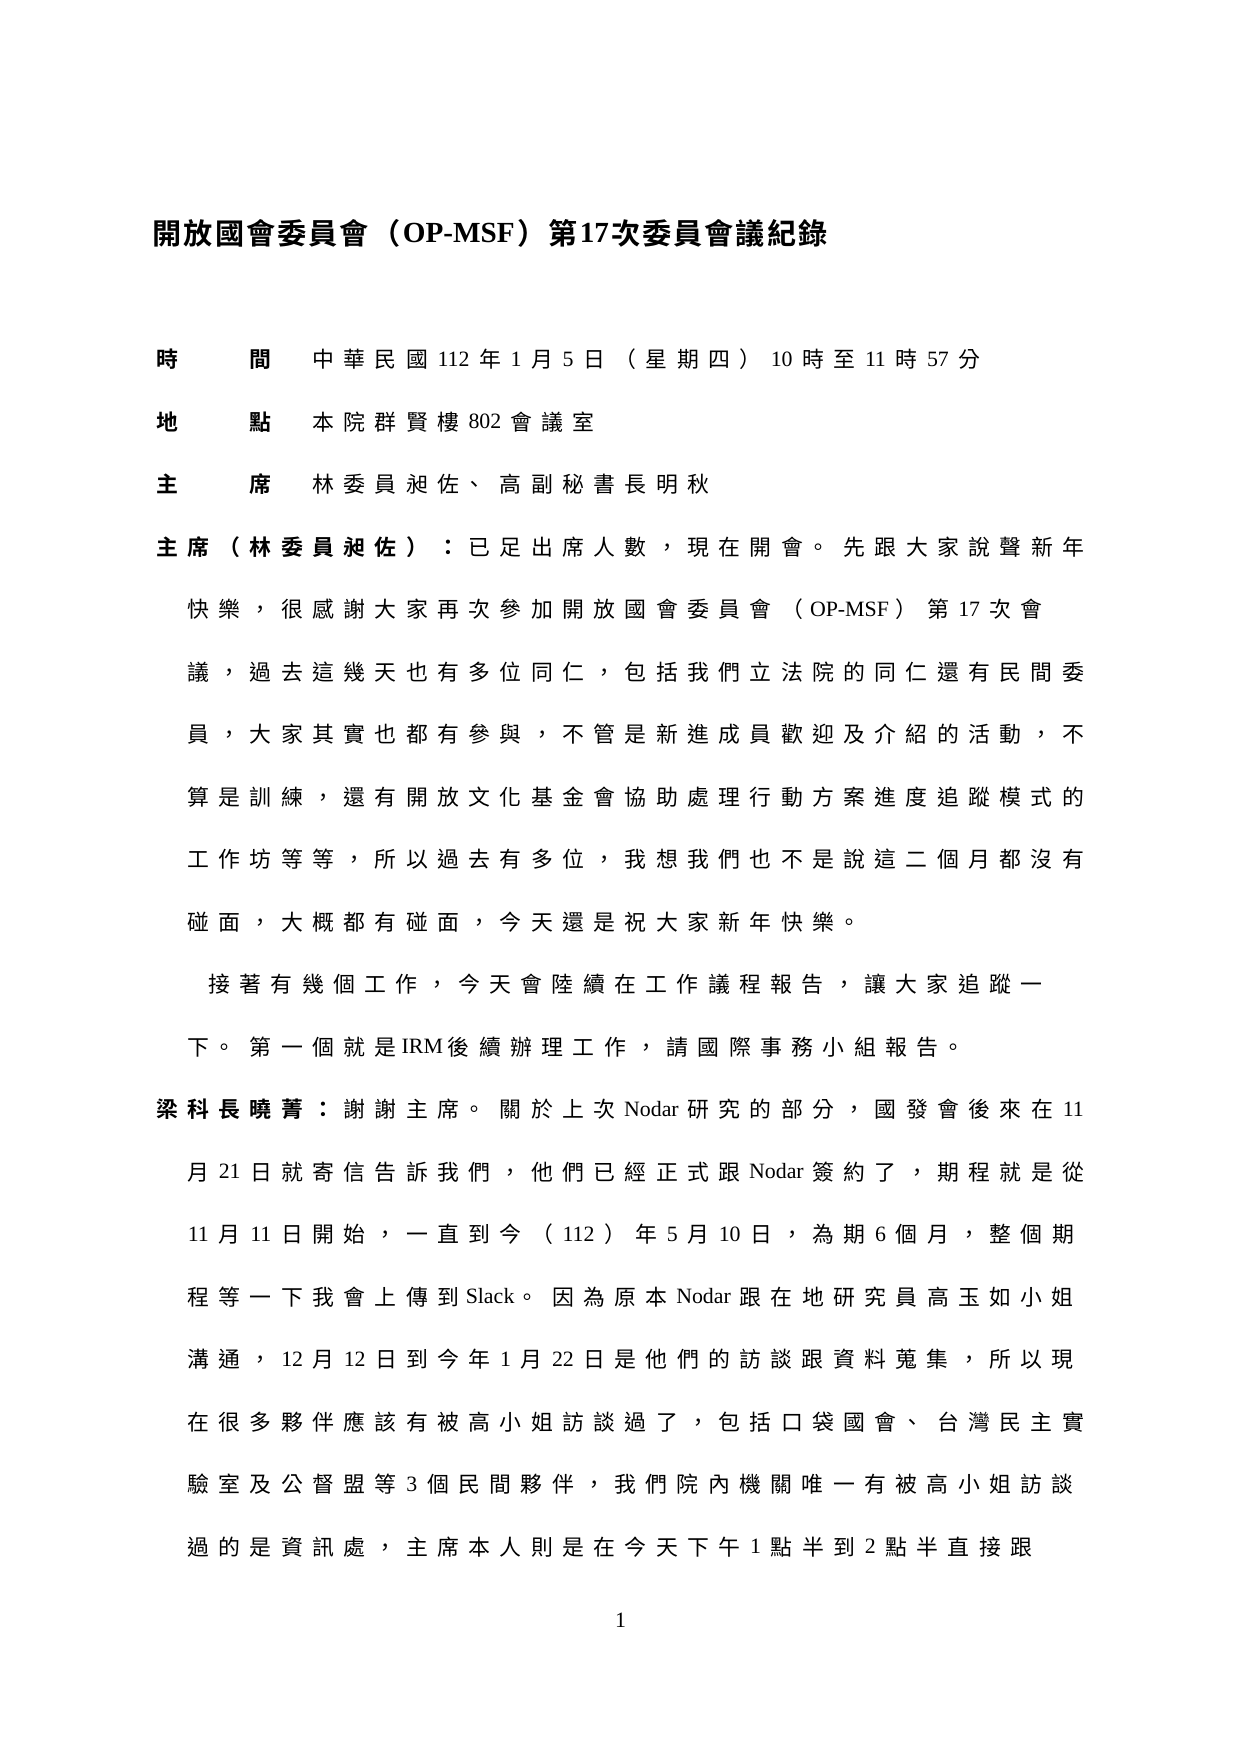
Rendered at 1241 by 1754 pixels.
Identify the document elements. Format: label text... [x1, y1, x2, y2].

text 接著有幾個工作，今天會陸續在工作議程報告，讓大家追蹤一下。第一個就是IRM後續辦理工作，請國際事務小組報告。 [173, 952, 1089, 1077]
text 梁科長曉菁：謝謝主席。關於上次Nodar研究的部分，國發會後來在11月21日就寄信告訴我們，他們已經正式跟Nodar簽約了，期程就是從11月11日開始，一直到今（112）年5月10日，為期6個月，整個期程等一下我會上傳到Slack。因為原本Nodar跟在地研究員高玉如小姐溝通，12月12日到今年1月22日是他們的訪談跟資料蒐集，所以現在很多夥伴應該有被高小姐訪談過了，包括口袋國會、台灣民主實驗室及公督盟等3個民間夥伴，我們院內機關唯一有被高小姐訪談過的是資訊處，主席本人則是在今天下午1點半到2點半直接跟 [151, 1077, 1089, 1577]
text 時 間 中華民國112年1月5日（星期四）10時至11時57分 [151, 327, 1089, 389]
text 地 點 本院群賢樓802會議室 [151, 389, 1089, 452]
text 主席（林委員昶佐）：已足出席人數，現在開會。先跟大家說聲新年快樂，很感謝大家再次參加開放國會委員會（OP-MSF）第17次會議，過去這幾天也有多位同仁，包括我們立法院的同仁還有民間委員，大家其實也都有參與，不管是新進成員歡迎及介紹的活動，不算是訓練，還有開放文化基金會協助處理行動方案進度追蹤模式的工作坊等等，所以過去有多位，我想我們也不是說這二個月都沒有碰面，大概都有碰面，今天還是祝大家新年快樂。 [151, 514, 1089, 952]
text 開放國會委員會（OP-MSF）第17次委員會議紀錄 [151, 169, 1089, 294]
text 主 席 林委員昶佐、高副秘書長明秋 [151, 452, 1089, 514]
